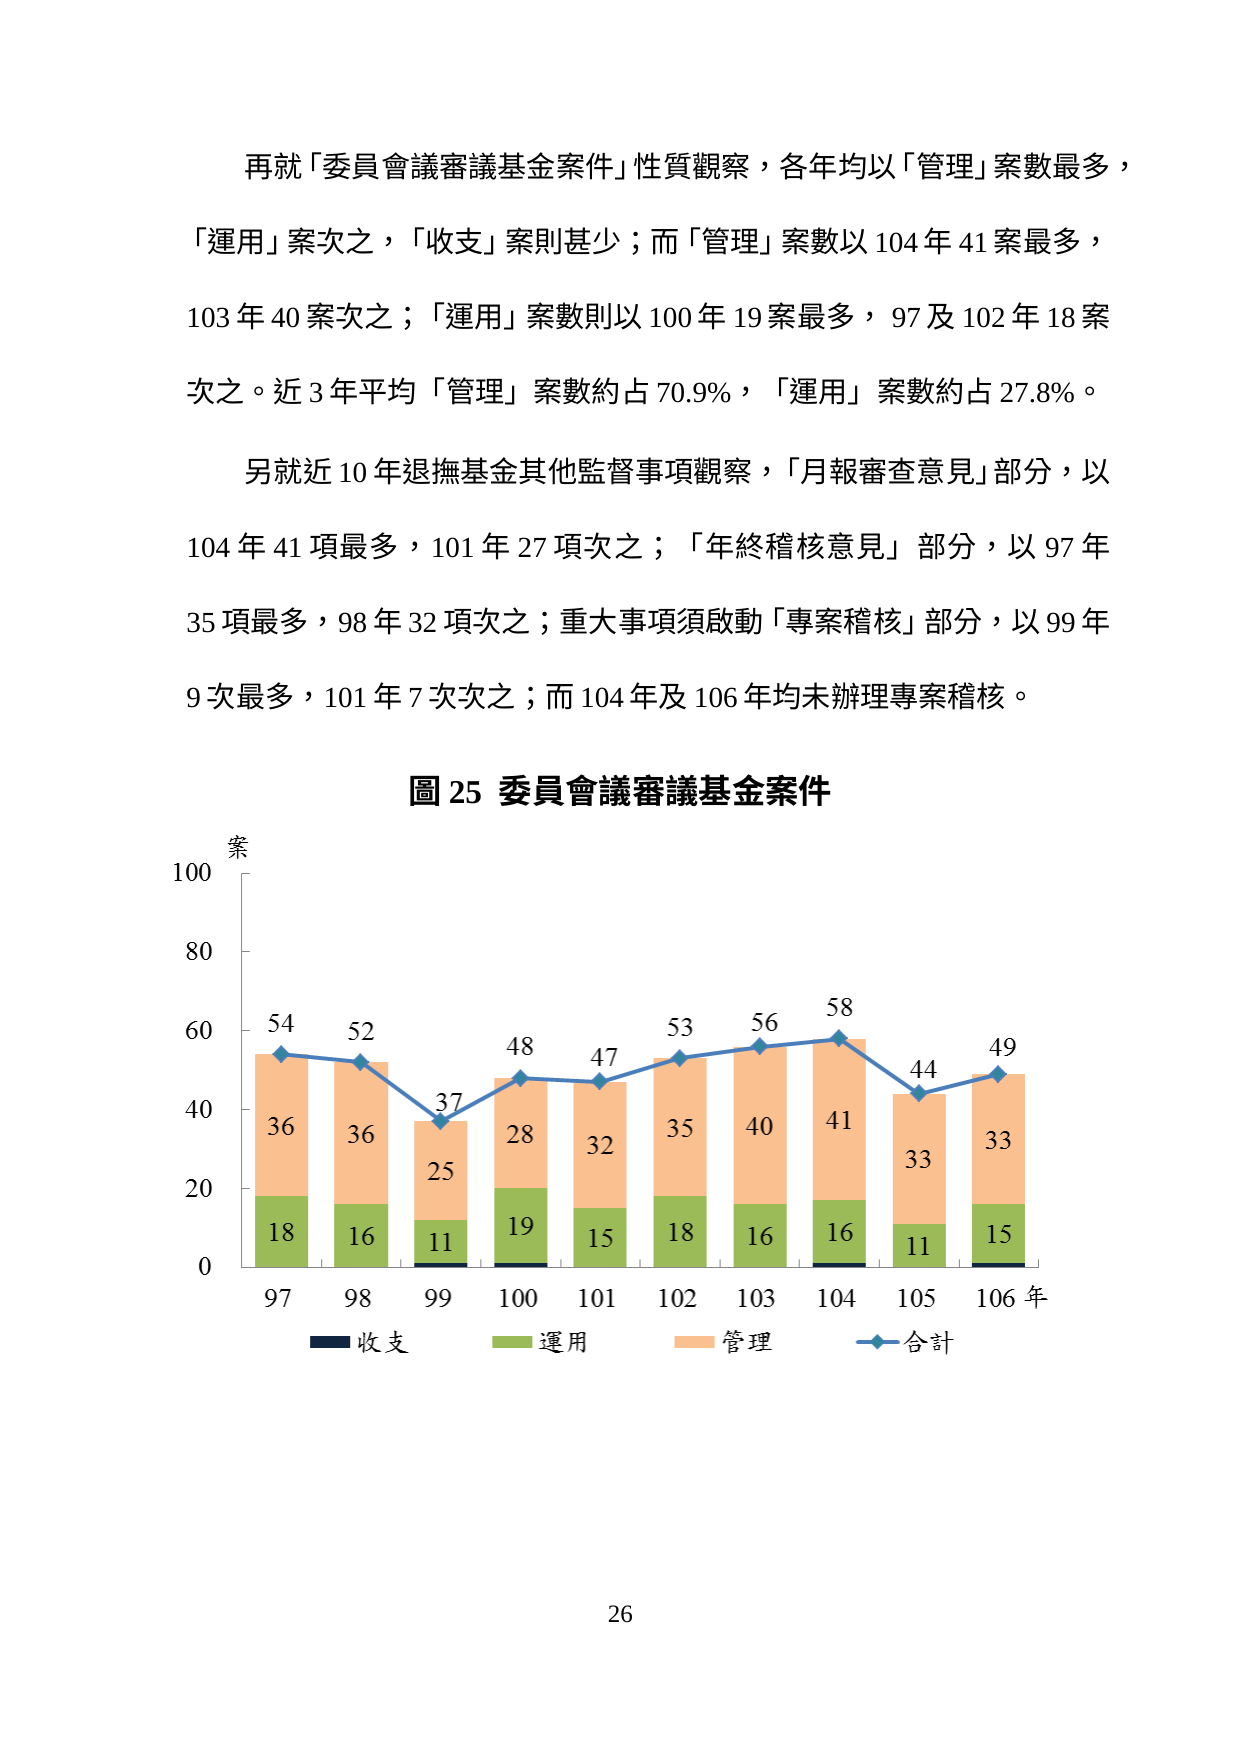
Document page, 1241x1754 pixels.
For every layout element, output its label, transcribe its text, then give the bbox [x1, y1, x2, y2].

text 另就近10年退撫基金其他監督事項觀察，「月報審查意見」部分，以104年41項最多，101年27項次之；「年終稽核意見」部分，以97年35項最多，98年32項次之；重大事項須啟動「專案稽核」部分，以99年9次最多，101年7次次之；而104年及106年均未辦理專案稽核。 [186, 432, 1110, 732]
text 圖25 委員會議審議基金案件 [130, 751, 1110, 826]
picture [168, 776, 1061, 1388]
picture [414, 779, 435, 802]
text 再就「委員會議審議基金案件」性質觀察，各年均以「管理」案數最多，「運用」案次之，「收支」案則甚少；而「管理」案數以104年41案最多， 103年40案次之；「運用」案數則以100年19案最多， 97及102年18案次之。近3年平均「管理」案數約占70.9%，「運用」案數約占27.8%。 [186, 128, 1110, 428]
